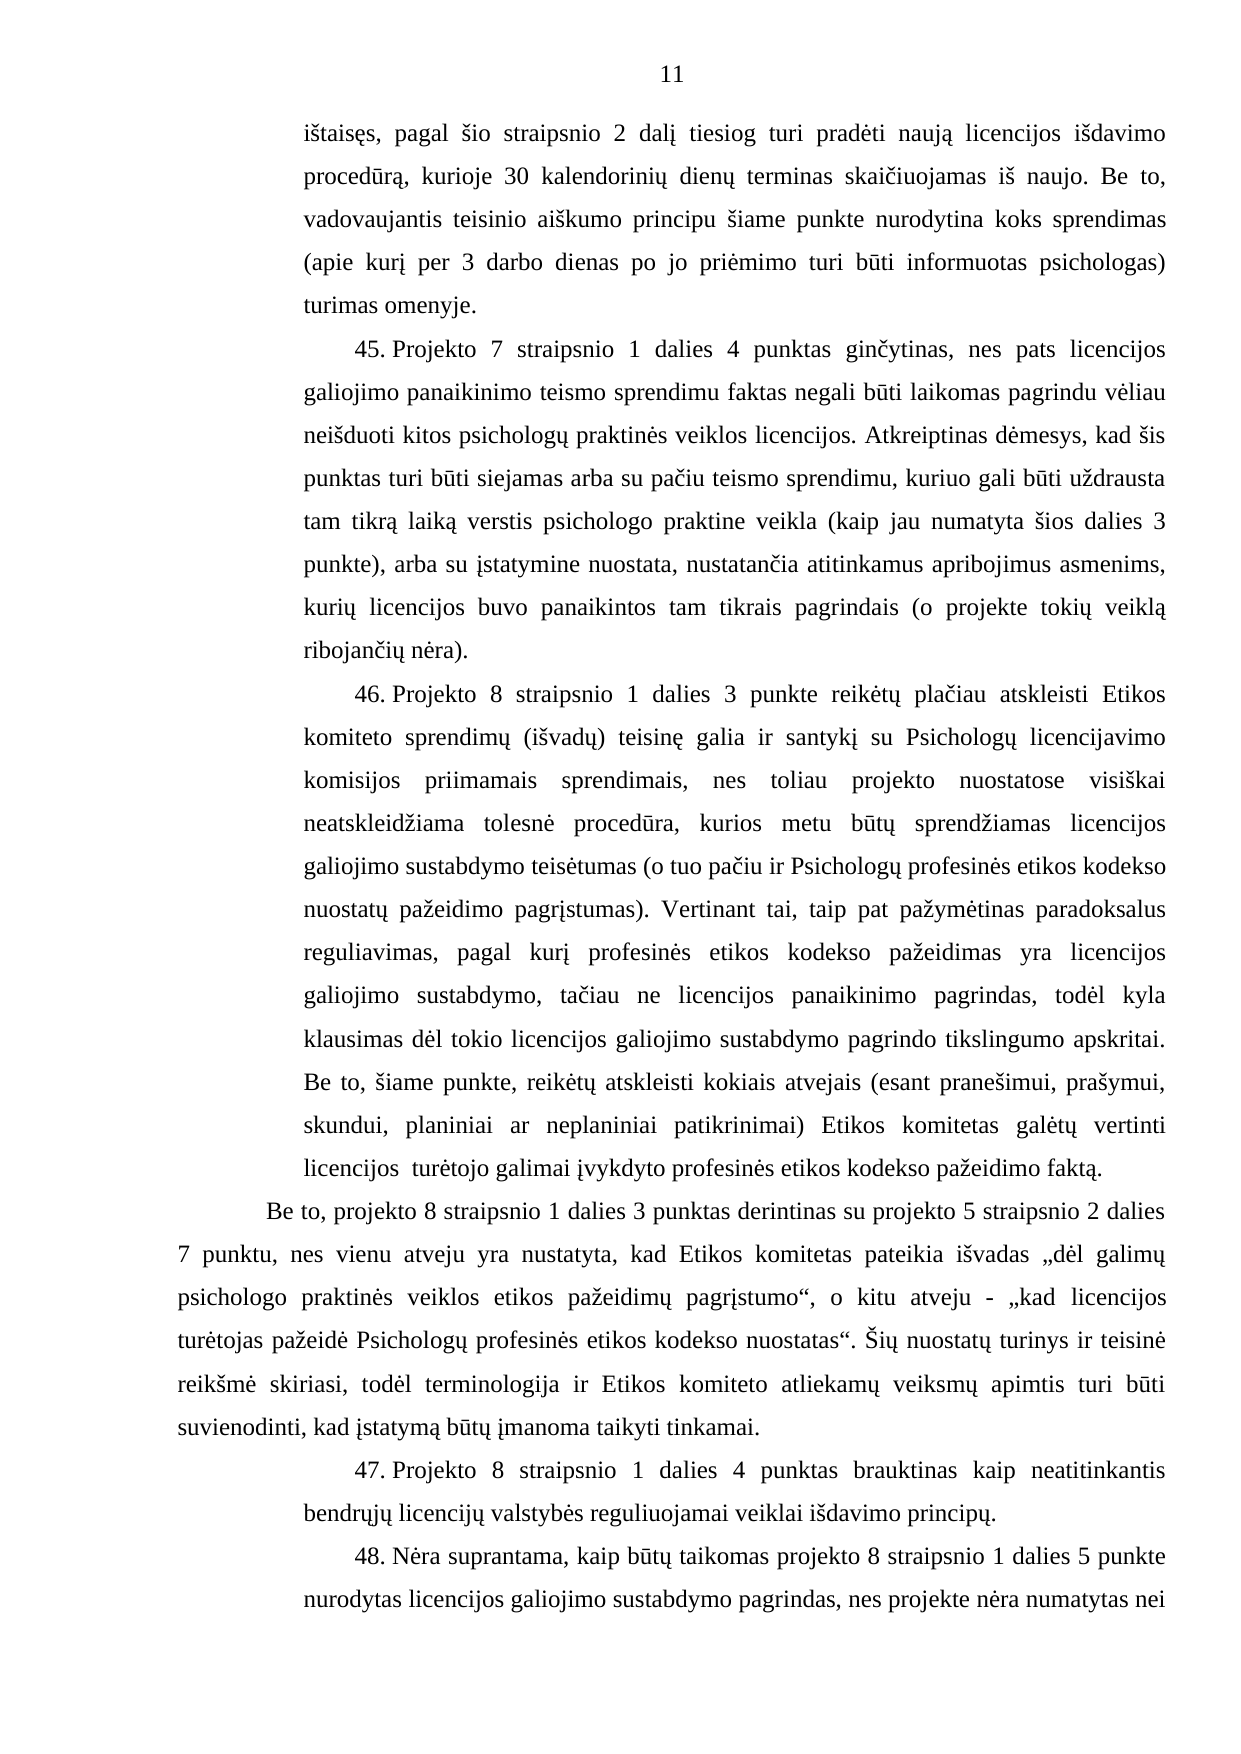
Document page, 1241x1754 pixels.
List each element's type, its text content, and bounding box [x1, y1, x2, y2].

list Projekto 8 straipsnio 1 dalies 3 punkte reikėtų plačiau atskleisti Etikos komiteto sprendimų (išvadų) teisinę galia ir santykį su Psichologų licencijavimo komisijos priimamais sprendimais, nes toliau projekto nuostatose visiškai neatskleidžiama tolesnė procedūra, kurios metu būtų sprendžiamas licencijos galiojimo sustabdymo teisėtumas (o tuo pačiu ir Psichologų profesinės etikos kodekso nuostatų pažeidimo pagrįstumas). Vertinant tai, taip pat pažymėtinas paradoksalus reguliavimas, pagal kurį profesinės etikos kodekso pažeidimas yra licencijos galiojimo sustabdymo, tačiau ne licencijos panaikinimo pagrindas, todėl kyla klausimas dėl tokio licencijos galiojimo sustabdymo pagrindo tikslingumo apskritai. Be to, šiame punkte, reikėtų atskleisti kokiais atvejais (esant pranešimui, prašymui, skundui, planiniai ar neplaniniai patikrinimai) Etikos komitetas galėtų vertinti licencijos turėtojo galimai įvykdyto profesinės etikos kodekso pažeidimo faktą. [266, 679, 1167, 1182]
text Be to, projekto 8 straipsnio 1 dalies 3 punktas derintinas su projekto 5 straipsnio 2 dalies 7 punktu, nes vienu atveju yra nustatyta, kad Etikos komitetas pateikia išvadas „dėl galimų psichologo praktinės veiklos etikos pažeidimų pagrįstumo“, o kitu atveju - „kad licencijos turėtojas pažeidė Psichologų profesinės etikos kodekso nuostatas“. Šių nuostatų turinys ir teisinė reikšmė skiriasi, todėl terminologija ir Etikos komiteto atliekamų veiksmų apimtis turi būti suvienodinti, kad įstatymą būtų įmanoma taikyti tinkamai. [177, 1196, 1167, 1441]
list Projekto 7 straipsnio 1 dalies 4 punktas ginčytinas, nes pats licencijos galiojimo panaikinimo teismo sprendimu faktas negali būti laikomas pagrindu vėliau neišduoti kitos psichologų praktinės veiklos licencijos. Atkreiptinas dėmesys, kad šis punktas turi būti siejamas arba su pačiu teismo sprendimu, kuriuo gali būti uždrausta tam tikrą laiką verstis psichologo praktine veikla (kaip jau numatyta šios dalies 3 punkte), arba su įstatymine nuostata, nustatančia atitinkamus apribojimus asmenims, kurių licencijos buvo panaikintos tam tikrais pagrindais (o projekte tokių veiklą ribojančių nėra). [266, 334, 1167, 664]
list ištaisęs, pagal šio straipsnio 2 dalį tiesiog turi pradėti naują licencijos išdavimo procedūrą, kurioje 30 kalendorinių dienų terminas skaičiuojamas iš naujo. Be to, vadovaujantis teisinio aiškumo principu šiame punkte nurodytina koks sprendimas (apie kurį per 3 darbo dienas po jo priėmimo turi būti informuotas psichologas) turimas omenyje. [266, 118, 1167, 319]
list Projekto 8 straipsnio 1 dalies 4 punktas brauktinas kaip neatitinkantis bendrųjų licencijų valstybės reguliuojamai veiklai išdavimo principų. [266, 1455, 1167, 1527]
list Nėra suprantama, kaip būtų taikomas projekto 8 straipsnio 1 dalies 5 punkte nurodytas licencijos galiojimo sustabdymo pagrindas, nes projekte nėra numatytas nei [266, 1541, 1167, 1613]
